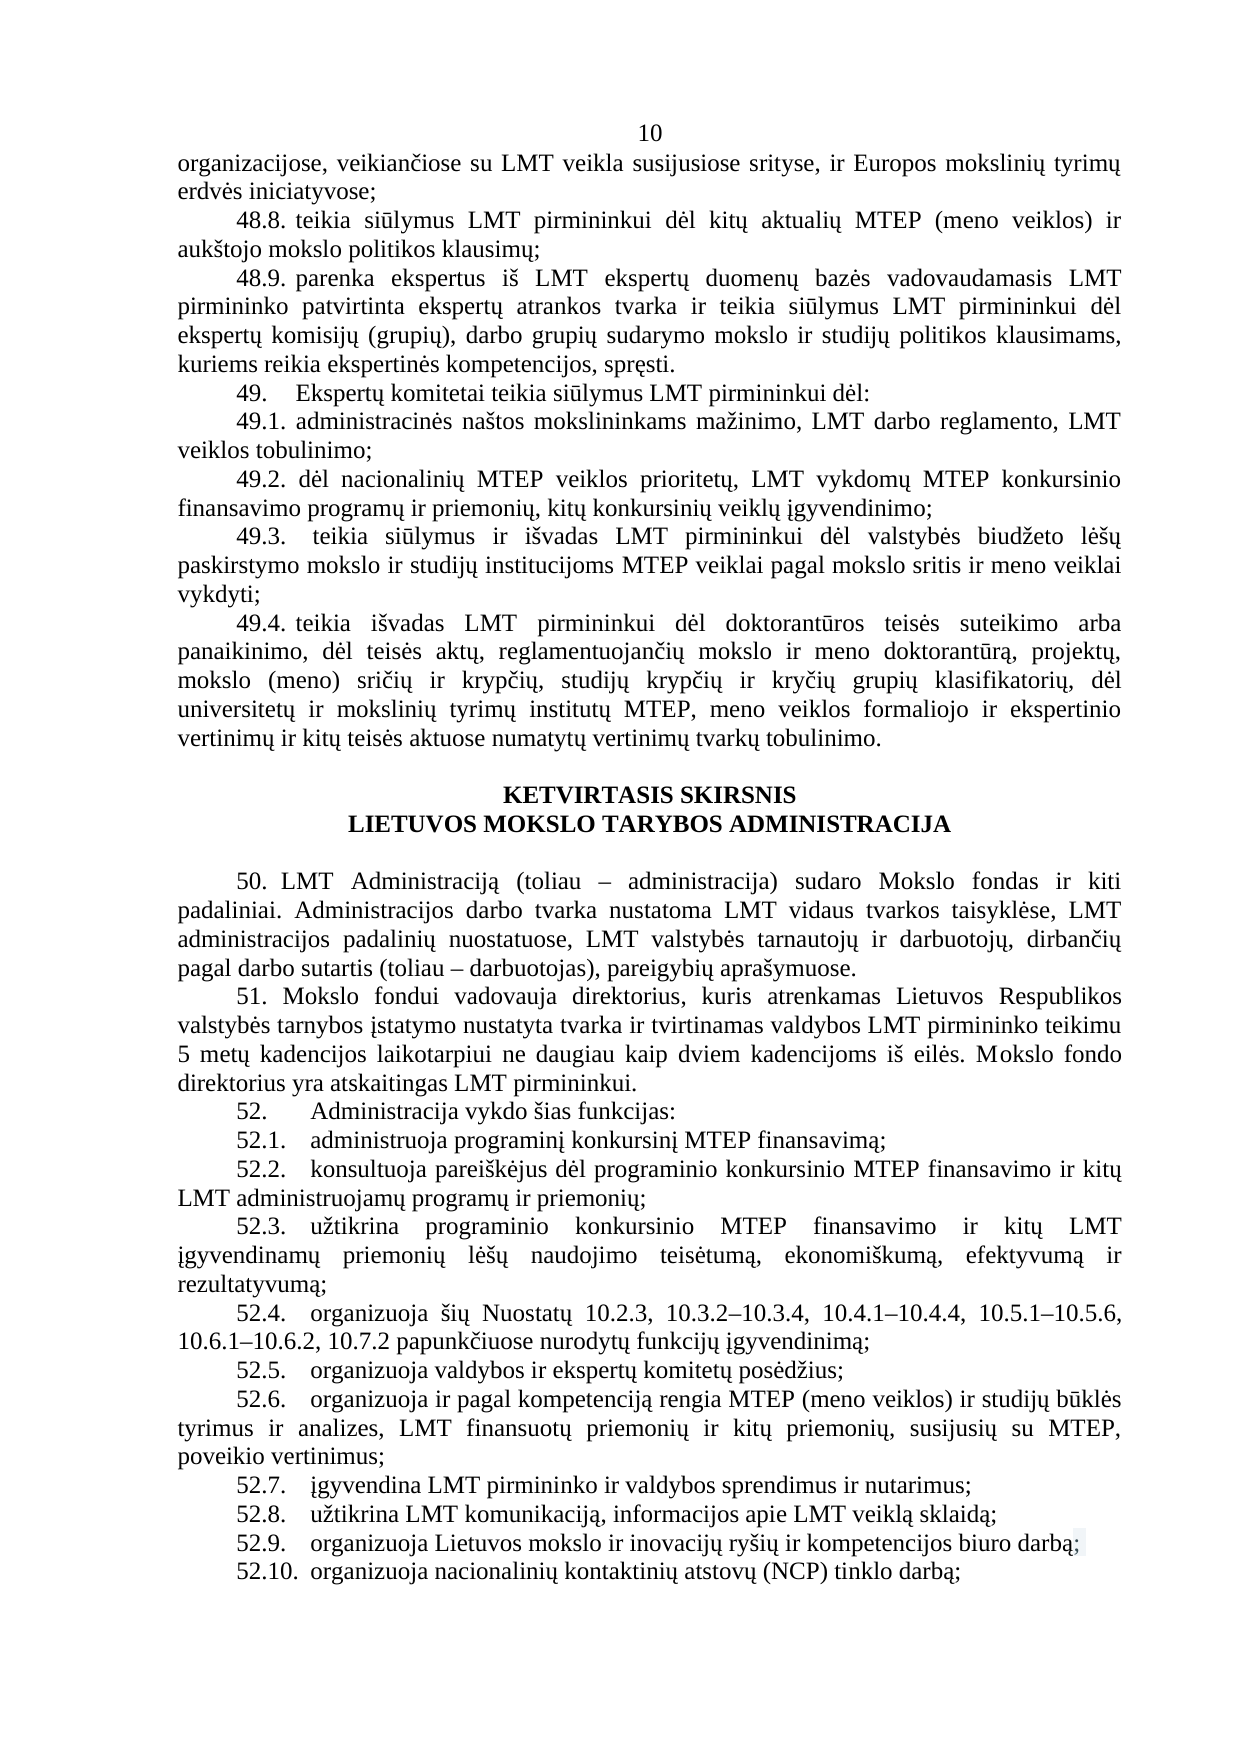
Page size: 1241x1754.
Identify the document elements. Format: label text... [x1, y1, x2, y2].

text KETVIRTASIS SKIRSNIS [177, 780, 1122, 809]
text 52.6. organizuoja ir pagal kompetenciją rengia MTEP (meno veiklos) ir studijų būklės tyrimus ir analizes, LMT finansuotų priemonių ir kitų priemonių, susijusių su MTEP, poveikio vertinimus; [177, 1384, 1122, 1470]
text 52.10. organizuoja nacionalinių kontaktinių atstovų (NCP) tinklo darbą; [177, 1556, 1122, 1585]
text 52.7. įgyvendina LMT pirmininko ir valdybos sprendimus ir nutarimus; [177, 1470, 1122, 1499]
text 52.4. organizuoja šių Nuostatų 10.2.3, 10.3.2–10.3.4, 10.4.1–10.4.4, 10.5.1–10.5.6, 10.6.1–10.6.2, 10.7.2 papunkčiuose nurodytų funkcijų įgyvendinimą; [177, 1298, 1122, 1355]
text LIETUVOS MOKSLO TARYBOS ADMINISTRACIJA [177, 809, 1122, 838]
text 52.8. užtikrina LMT komunikaciją, informacijos apie LMT veiklą sklaidą; [177, 1499, 1122, 1528]
text 50. LMT Administraciją (toliau – administracija) sudaro Mokslo fondas ir kiti padaliniai. Administracijos darbo tvarka nustatoma LMT vidaus tvarkos taisyklėse, LMT administracijos padalinių nuostatuose, LMT valstybės tarnautojų ir darbuotojų, dirbančių pagal darbo sutartis (toliau – darbuotojas), pareigybių aprašymuose. [177, 866, 1122, 981]
text 48.8. teikia siūlymus LMT pirmininkui dėl kitų aktualių MTEP (meno veiklos) ir aukštojo mokslo politikos klausimų; [177, 205, 1122, 263]
text 52.5. organizuoja valdybos ir ekspertų komitetų posėdžius; [177, 1355, 1122, 1384]
text 49.1. administracinės naštos mokslininkams mažinimo, LMT darbo reglamento, LMT veiklos tobulinimo; [177, 406, 1122, 464]
text organizacijose, veikiančiose su LMT veikla susijusiose srityse, ir Europos mokslinių tyrimų erdvės iniciatyvose; [177, 148, 1122, 205]
text 52.2. konsultuoja pareiškėjus dėl programinio konkursinio MTEP finansavimo ir kitų LMT administruojamų programų ir priemonių; [177, 1154, 1122, 1211]
text 49.2. dėl nacionalinių MTEP veiklos prioritetų, LMT vykdomų MTEP konkursinio finansavimo programų ir priemonių, kitų konkursinių veiklų įgyvendinimo; [177, 464, 1122, 521]
text 52. Administracija vykdo šias funkcijas: [177, 1096, 1122, 1125]
text 49.3. teikia siūlymus ir išvadas LMT pirmininkui dėl valstybės biudžeto lėšų paskirstymo mokslo ir studijų institucijoms MTEP veiklai pagal mokslo sritis ir meno veiklai vykdyti; [177, 521, 1122, 608]
text 52.1. administruoja programinį konkursinį MTEP finansavimą; [177, 1125, 1122, 1154]
text 51. Mokslo fondui vadovauja direktorius, kuris atrenkamas Lietuvos Respublikos valstybės tarnybos įstatymo nustatyta tvarka ir tvirtinamas valdybos LMT pirmininko teikimu 5 metų kadencijos laikotarpiui ne daugiau kaip dviem kadencijoms iš eilės. Mokslo fondo direktorius yra atskaitingas LMT pirmininkui. [177, 981, 1122, 1096]
text 48.9. parenka ekspertus iš LMT ekspertų duomenų bazės vadovaudamasis LMT pirmininko patvirtinta ekspertų atrankos tvarka ir teikia siūlymus LMT pirmininkui dėl ekspertų komisijų (grupių), darbo grupių sudarymo mokslo ir studijų politikos klausimams, kuriems reikia ekspertinės kompetencijos, spręsti. [177, 263, 1122, 378]
text 49.4. teikia išvadas LMT pirmininkui dėl doktorantūros teisės suteikimo arba panaikinimo, dėl teisės aktų, reglamentuojančių mokslo ir meno doktorantūrą, projektų, mokslo (meno) sričių ir krypčių, studijų krypčių ir kryčių grupių klasifikatorių, dėl universitetų ir mokslinių tyrimų institutų MTEP, meno veiklos formaliojo ir ekspertinio vertinimų ir kitų teisės aktuose numatytų vertinimų tvarkų tobulinimo. [177, 608, 1122, 751]
text 52.9. organizuoja Lietuvos mokslo ir inovacijų ryšių ir kompetencijos biuro darbą; [177, 1528, 1122, 1556]
text 49. Ekspertų komitetai teikia siūlymus LMT pirmininkui dėl: [177, 378, 1122, 406]
text 52.3. užtikrina programinio konkursinio MTEP finansavimo ir kitų LMT įgyvendinamų priemonių lėšų naudojimo teisėtumą, ekonomiškumą, efektyvumą ir rezultatyvumą; [177, 1211, 1122, 1298]
